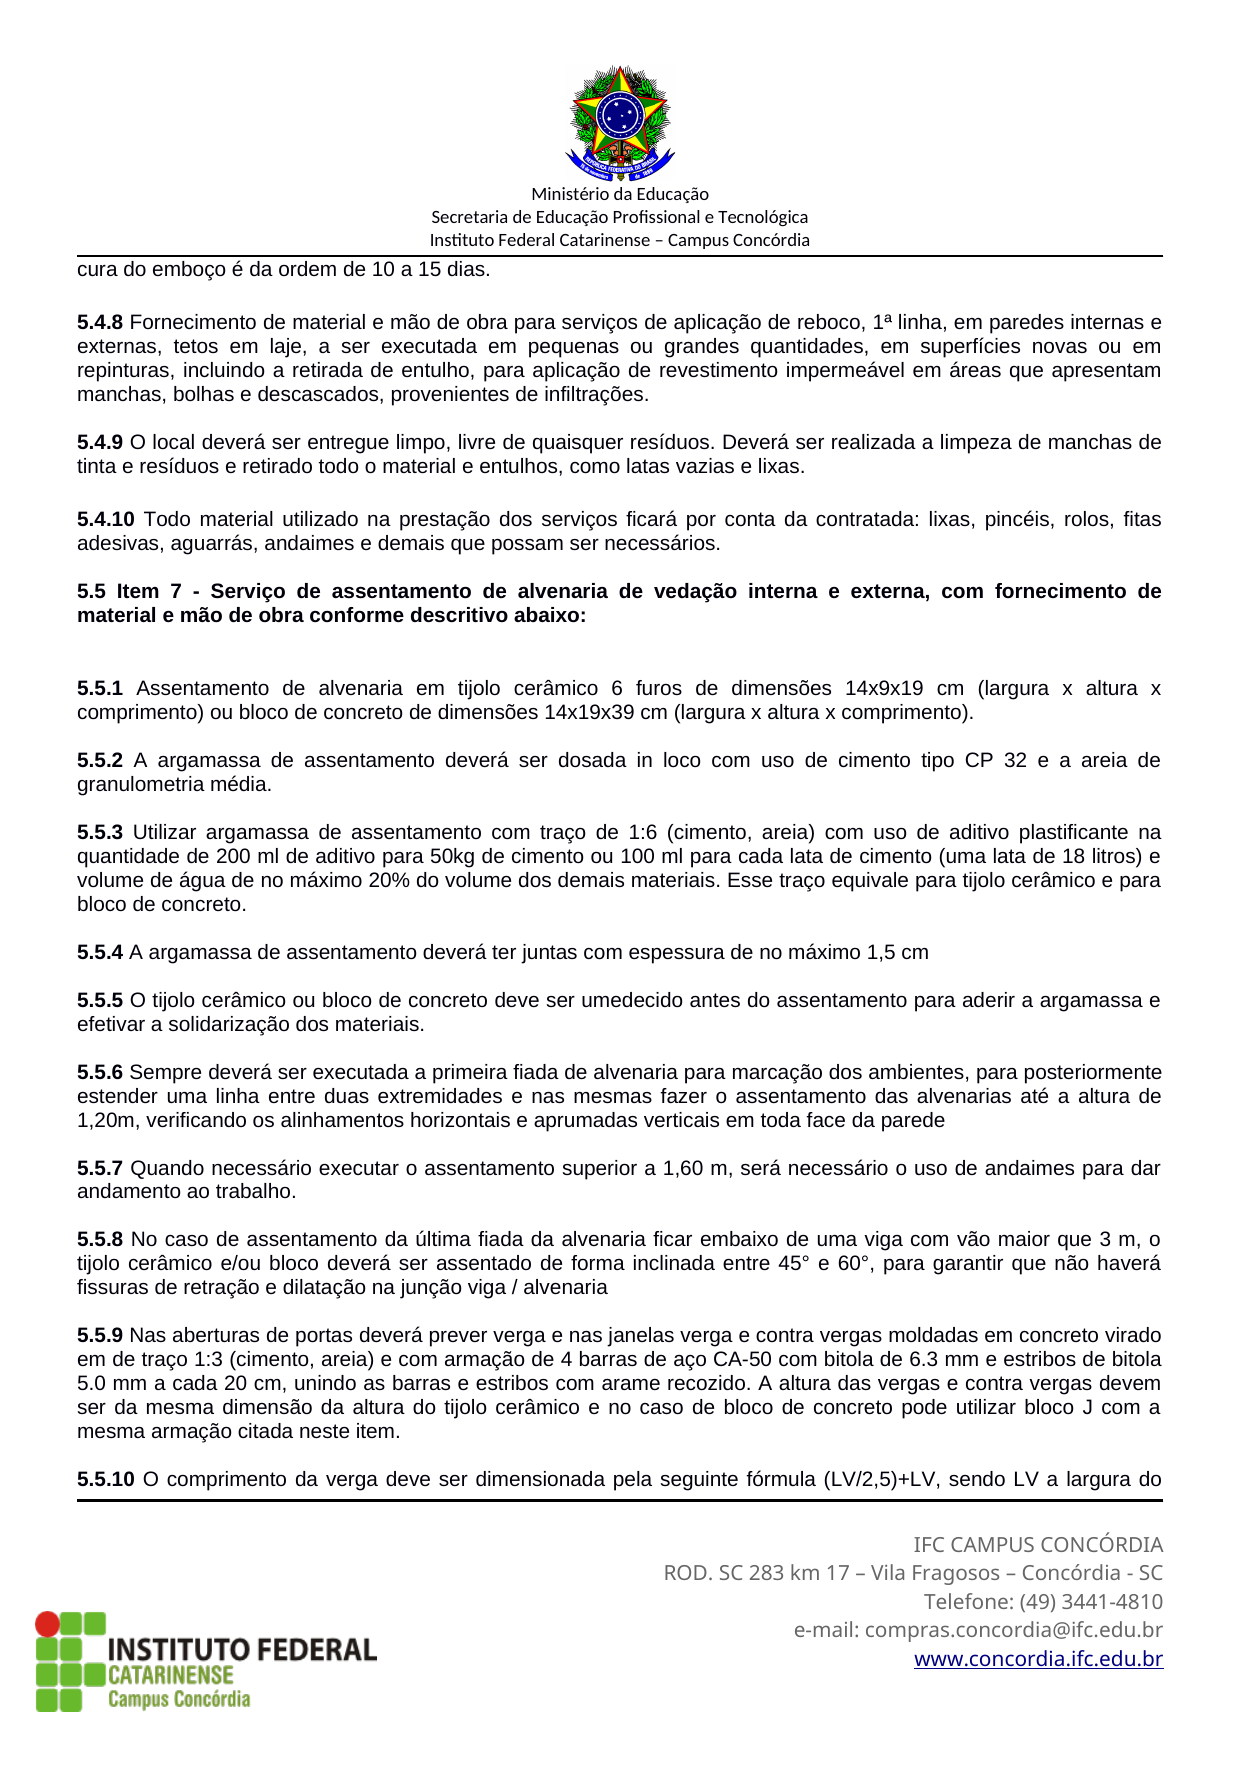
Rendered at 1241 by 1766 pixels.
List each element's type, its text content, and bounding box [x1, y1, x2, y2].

text 5.5.1 Assentamento de alvenaria em tijolo cerâmico 6 furos de dimensões 14x9x19 cm (largura x altura x comprimento) ou bloco de concreto de dimensões 14x19x39 cm (largura x altura x comprimento). [77, 676, 1163, 724]
text 5.5.9 Nas aberturas de portas deverá prever verga e nas janelas verga e contra vergas moldadas em concreto virado em de traço 1:3 (cimento, areia) e com armação de 4 barras de aço CA-50 com bitola de 6.3 mm e estribos de bitola 5.0 mm a cada 20 cm, unindo as barras e estribos com arame recozido. A altura das vergas e contra vergas devem ser da mesma dimensão da altura do tijolo cerâmico e no caso de bloco de concreto pode utilizar bloco J com a mesma armação citada neste item. [77, 1323, 1163, 1443]
text 5.5.10 O comprimento da verga deve ser dimensionada pela seguinte fórmula (LV/2,5)+LV, sendo LV a largura do [77, 1467, 1163, 1491]
text 5.5.6 Sempre deverá ser executada a primeira fiada de alvenaria para marcação dos ambientes, para posteriormente estender uma linha entre duas extremidades e nas mesmas fazer o assentamento das alvenarias até a altura de 1,20m, verificando os alinhamentos horizontais e aprumadas verticais em toda face da parede [77, 1059, 1163, 1131]
picture [565, 65, 676, 182]
text 5.5.8 No caso de assentamento da última fiada da alvenaria ficar embaixo de uma viga com vão maior que 3 m, o tijolo cerâmico e/ou bloco deverá ser assentado de forma inclinada entre 45° e 60°, para garantir que não haverá fissuras de retração e dilatação na junção viga / alvenaria [77, 1227, 1163, 1299]
text 5.5 Item 7 - Serviço de assentamento de alvenaria de vedação interna e externa, com fornecimento de material e mão de obra conforme descritivo abaixo: [77, 579, 1163, 627]
text 5.4.10 Todo material utilizado na prestação dos serviços ficará por conta da contratada: lixas, pincéis, rolos, fitas adesivas, aguarrás, andaimes e demais que possam ser necessários. [77, 506, 1163, 554]
text 5.5.4 A argamassa de assentamento deverá ter juntas com espessura de no máximo 1,5 cm [77, 940, 1163, 964]
picture [35, 1611, 377, 1712]
text 5.5.5 O tijolo cerâmico ou bloco de concreto deve ser umedecido antes do assentamento para aderir a argamassa e efetivar a solidarização dos materiais. [77, 988, 1163, 1036]
text cura do emboço é da ordem de 10 a 15 dias. [77, 257, 1163, 281]
text 5.4.8 Fornecimento de material e mão de obra para serviços de aplicação de reboco, 1ª linha, em paredes internas e externas, tetos em laje, a ser executada em pequenas ou grandes quantidades, em superfícies novas ou em repinturas, incluindo a retirada de entulho, para aplicação de revestimento impermeável em áreas que apresentam manchas, bolhas e descascados, provenientes de infiltrações. [77, 310, 1163, 406]
text 5.5.3 Utilizar argamassa de assentamento com traço de 1:6 (cimento, areia) com uso de aditivo plastificante na quantidade de 200 ml de aditivo para 50kg de cimento ou 100 ml para cada lata de cimento (uma lata de 18 litros) e volume de água de no máximo 20% do volume dos demais materiais. Esse traço equivale para tijolo cerâmico e para bloco de concreto. [77, 820, 1163, 916]
text 5.5.7 Quando necessário executar o assentamento superior a 1,60 m, será necessário o uso de andaimes para dar andamento ao trabalho. [77, 1155, 1163, 1203]
text 5.5.2 A argamassa de assentamento deverá ser dosada in loco com uso de cimento tipo CP 32 e a areia de granulometria média. [77, 748, 1163, 796]
text 5.4.9 O local deverá ser entregue limpo, livre de quaisquer resíduos. Deverá ser realizada a limpeza de manchas de tinta e resíduos e retirado todo o material e entulhos, como latas vazias e lixas. [77, 430, 1163, 478]
